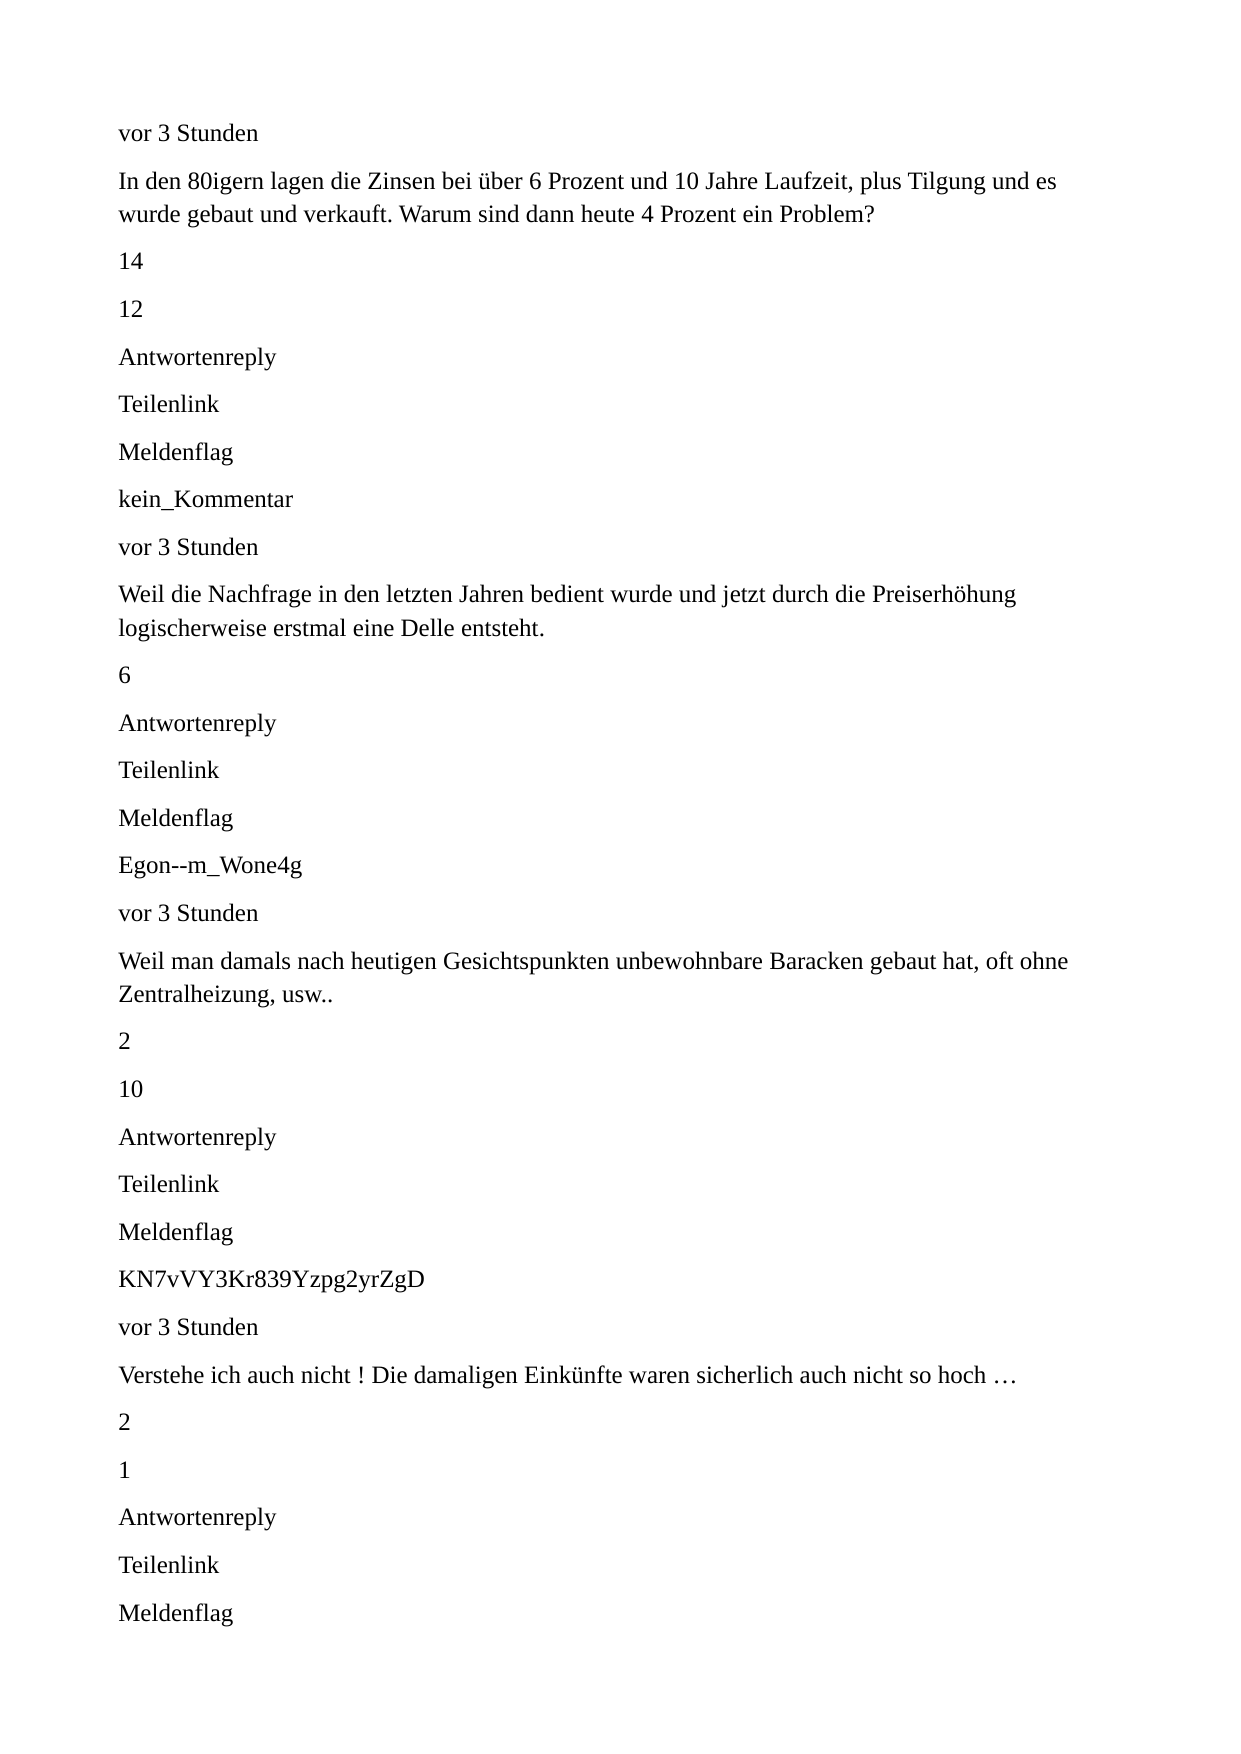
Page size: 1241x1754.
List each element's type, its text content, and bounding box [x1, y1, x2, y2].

text Verstehe ich auch nicht ! Die damaligen Einkünfte waren sicherlich auch nicht so hoch … [118, 1360, 1122, 1388]
text KN7vVY3Kr839Yzpg2yrZgD [118, 1264, 1122, 1293]
text Meldenflag [118, 437, 1122, 466]
text 6 [118, 660, 1122, 689]
text 12 [118, 294, 1122, 323]
text Meldenflag [118, 803, 1122, 832]
text Antwortenreply [118, 342, 1122, 370]
text kein_Kommentar [118, 484, 1122, 513]
text Teilenlink [118, 1169, 1122, 1198]
text Antwortenreply [118, 1122, 1122, 1150]
text Weil man damals nach heutigen Gesichtspunkten unbewohnbare Baracken gebaut hat, oft ohne Zentralheizung, usw.. [118, 946, 1122, 1008]
text Weil die Nachfrage in den letzten Jahren bedient wurde und jetzt durch die Preiserhöhung logischerweise erstmal eine Delle entsteht. [118, 579, 1122, 641]
text Antwortenreply [118, 708, 1122, 737]
text Egon--m_Wone4g [118, 851, 1122, 879]
text 2 [118, 1026, 1122, 1055]
text 14 [118, 246, 1122, 275]
text Antwortenreply [118, 1502, 1122, 1531]
text Teilenlink [118, 1550, 1122, 1579]
text Meldenflag [118, 1598, 1122, 1626]
text vor 3 Stunden [118, 118, 1122, 147]
text 1 [118, 1455, 1122, 1484]
text vor 3 Stunden [118, 1312, 1122, 1341]
text 10 [118, 1074, 1122, 1103]
text Teilenlink [118, 755, 1122, 784]
text Meldenflag [118, 1217, 1122, 1246]
text 2 [118, 1407, 1122, 1436]
text vor 3 Stunden [118, 532, 1122, 561]
text In den 80igern lagen die Zinsen bei über 6 Prozent und 10 Jahre Laufzeit, plus Tilgung und es wurde gebaut und verkauft. Warum sind dann heute 4 Prozent ein Problem? [118, 166, 1122, 227]
text vor 3 Stunden [118, 898, 1122, 927]
text Teilenlink [118, 389, 1122, 418]
